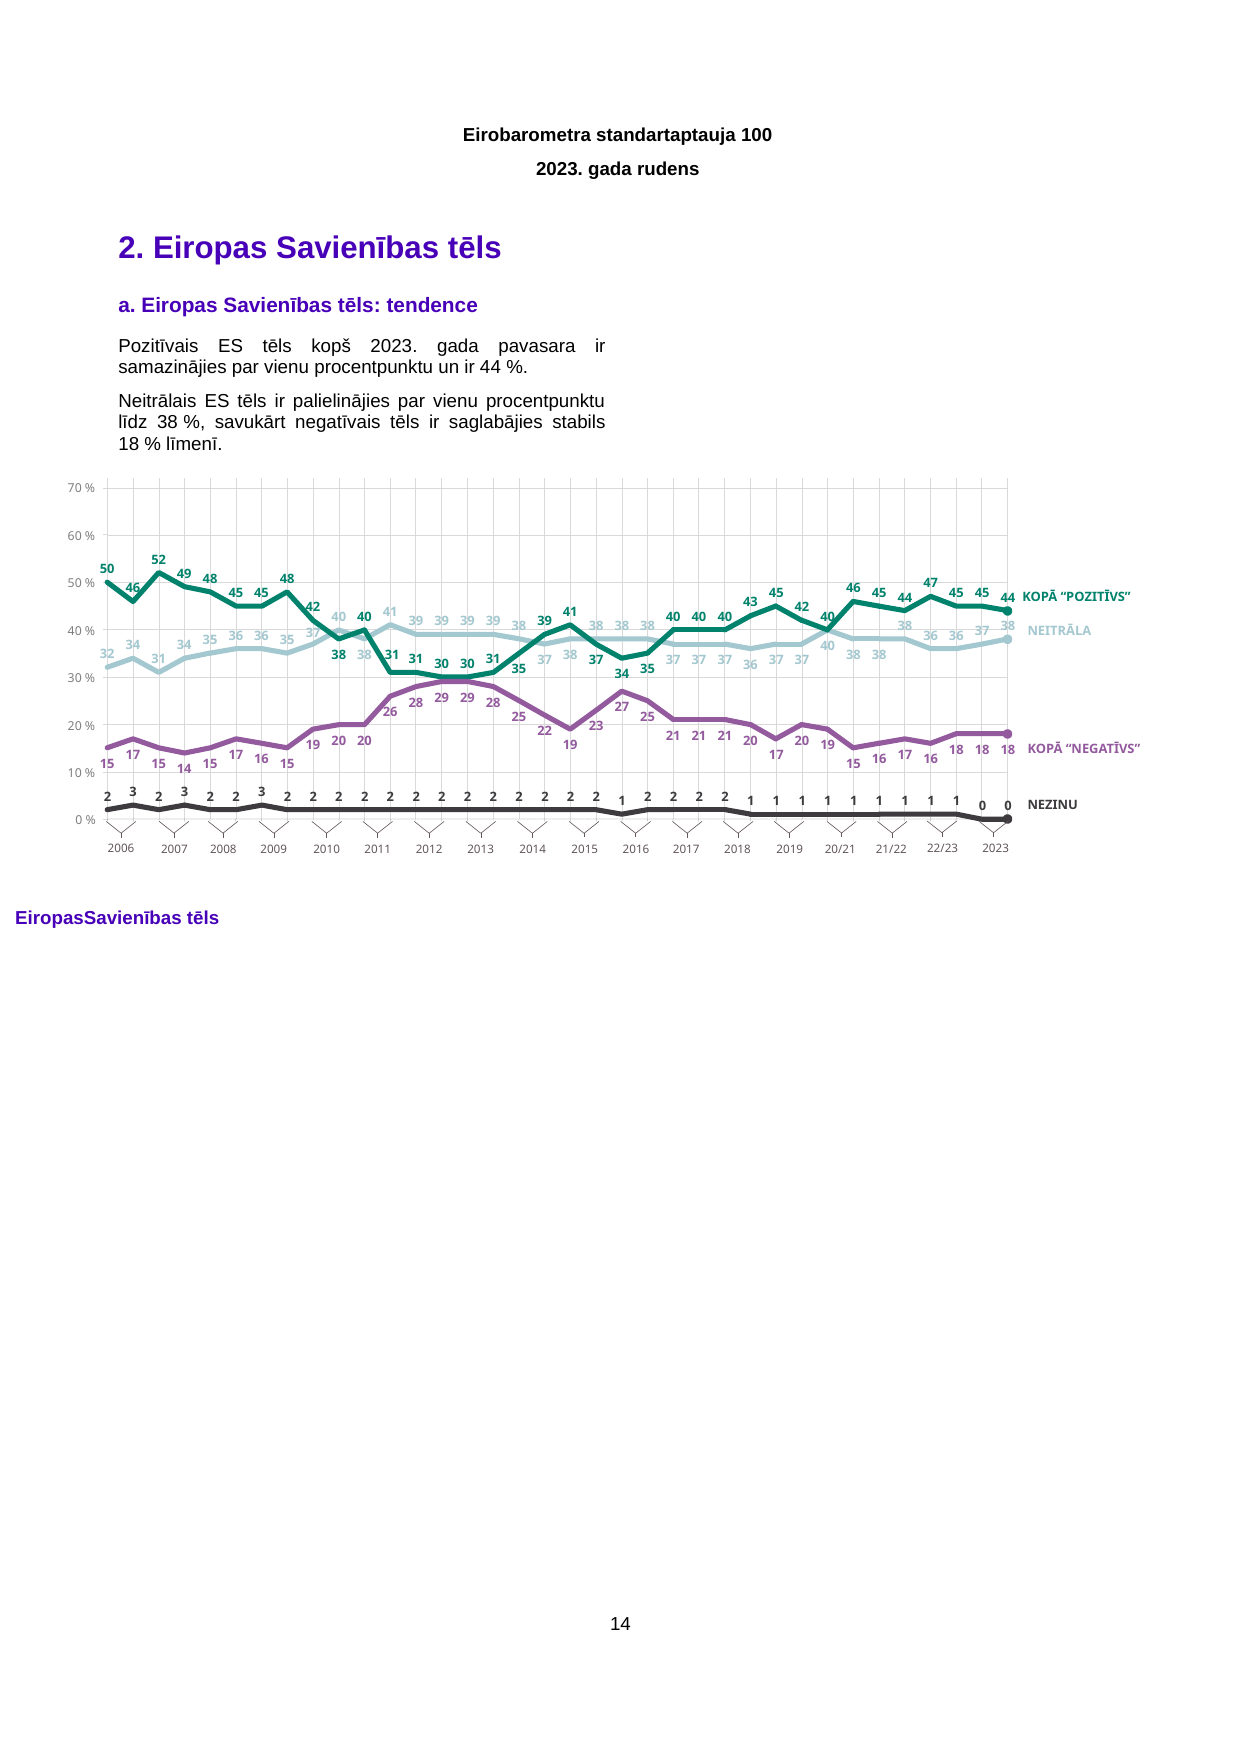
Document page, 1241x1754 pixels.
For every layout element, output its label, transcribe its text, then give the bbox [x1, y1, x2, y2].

subtitle 2. Eiropas Savienības tēls [118, 229, 605, 265]
text EiropasSavienības tēls [15, 468, 1123, 928]
subtitle a. Eiropas Savienības tēls: tendence [118, 292, 605, 316]
text Pozitīvais ES tēls kopš 2023. gada pavasara ir samazinājies par vienu procentpunktu un ir 44 %. [118, 335, 605, 378]
text Neitrālais ES tēls ir palielinājies par vienu procentpunktu līdz 38 %, savukārt negatīvais tēls ir saglabājies stabils 18 % līmenī. [118, 390, 605, 454]
